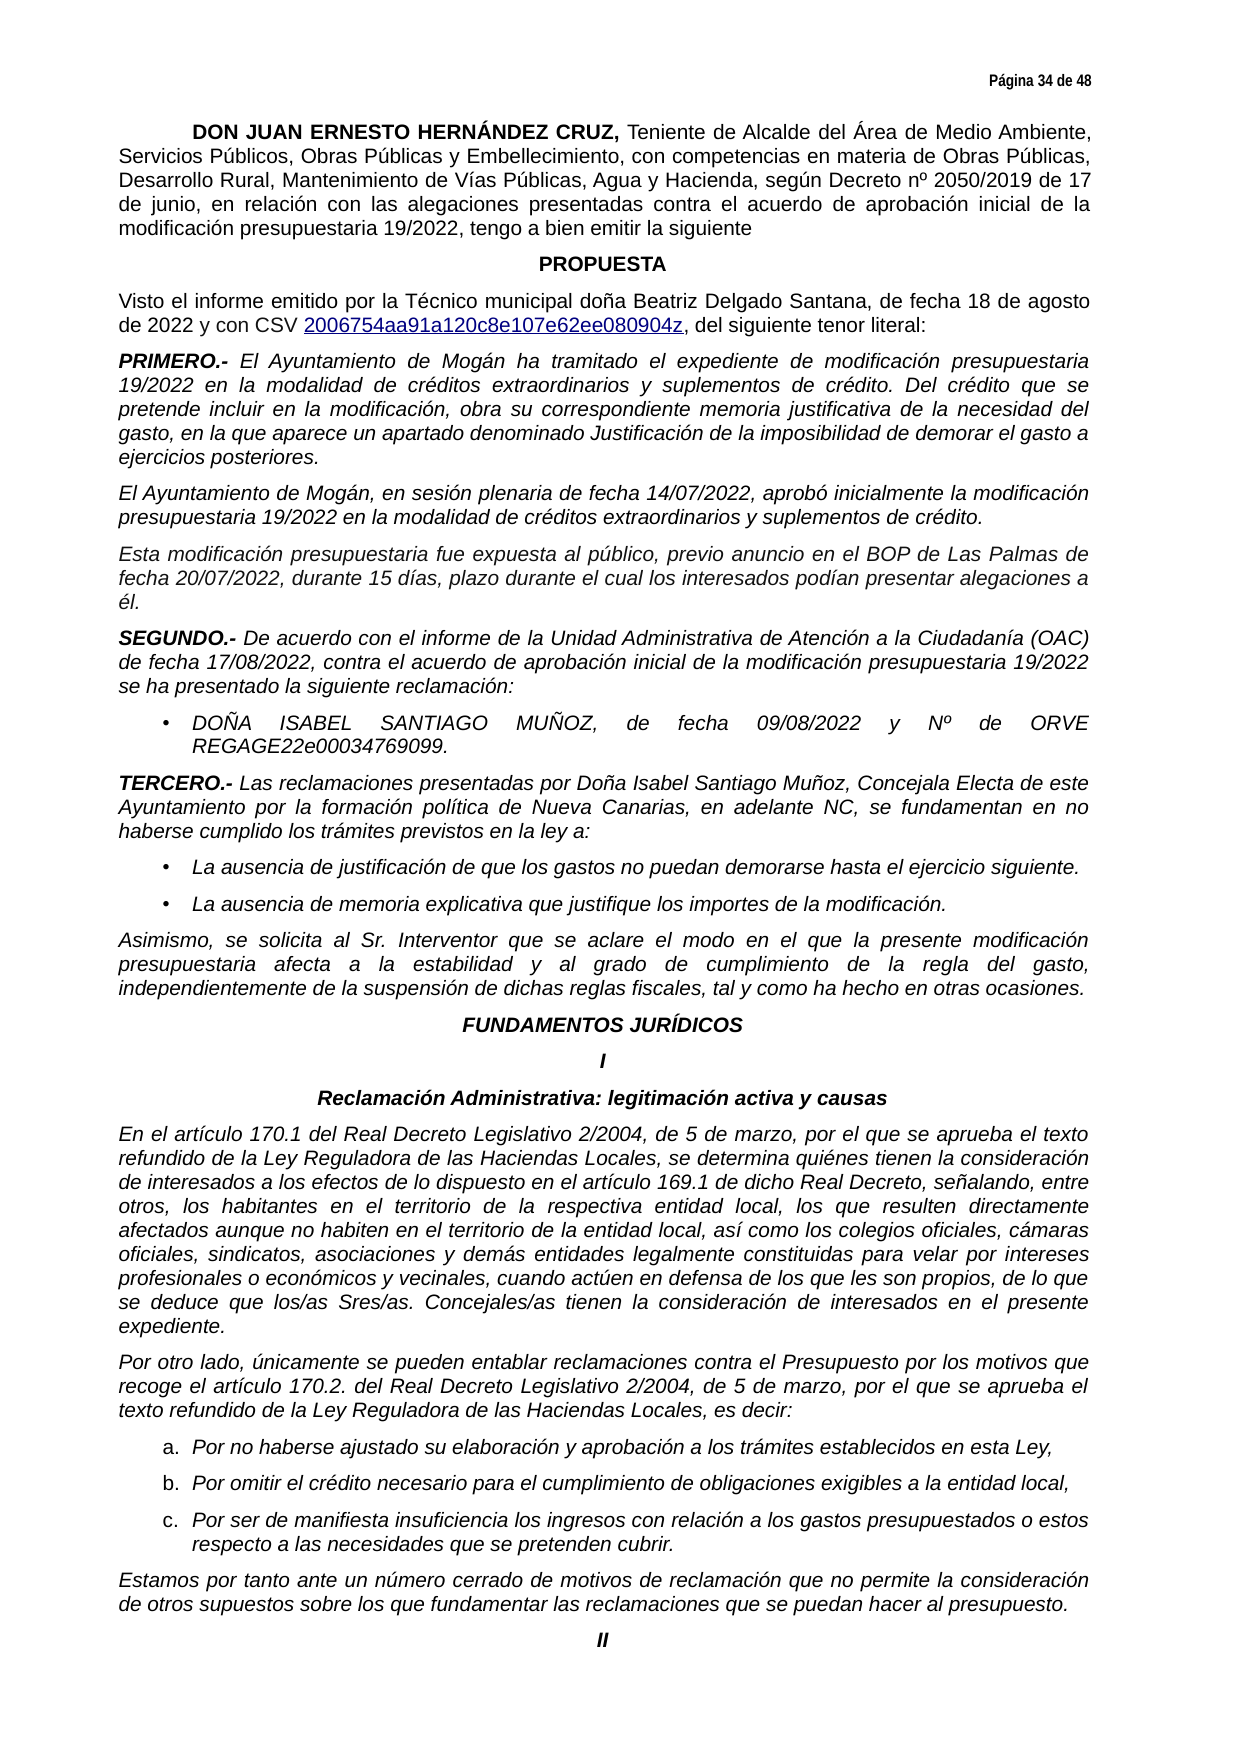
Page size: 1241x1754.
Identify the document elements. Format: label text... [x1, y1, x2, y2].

list La ausencia de memoria explicativa que justifique los importes de la modificación. [162, 892, 1092, 916]
text Reclamación Administrativa: legitimación activa y causas [118, 1086, 1092, 1109]
text Por otro lado, únicamente se pueden entablar reclamaciones contra el Presupuesto por los motivos que recoge el artículo 170.2. del Real Decreto Legislativo 2/2004, de 5 de marzo, por el que se aprueba el texto refundido de la Ley Reguladora de las Haciendas Locales, es decir: [118, 1350, 1092, 1422]
text I [118, 1049, 1092, 1073]
text PROPUESTA [118, 252, 1092, 276]
text En el artículo 170.1 del Real Decreto Legislativo 2/2004, de 5 de marzo, por el que se aprueba el texto refundido de la Ley Reguladora de las Haciendas Locales, se determina quiénes tienen la consideración de interesados a los efectos de lo dispuesto en el artículo 169.1 de dicho Real Decreto, señalando, entre otros, los habitantes en el territorio de la respectiva entidad local, los que resulten directamente afectados aunque no habiten en el territorio de la entidad local, así como los colegios oficiales, cámaras oficiales, sindicatos, asociaciones y demás entidades legalmente constituidas para velar por intereses profesionales o económicos y vecinales, cuando actúen en defensa de los que les son propios, de lo que se deduce que los/as Sres/as. Concejales/as tienen la consideración de interesados en el presente expediente. [118, 1122, 1092, 1338]
text Esta modificación presupuestaria fue expuesta al público, previo anuncio en el BOP de Las Palmas de fecha 20/07/2022, durante 15 días, plazo durante el cual los interesados podían presentar alegaciones a él. [118, 542, 1092, 613]
text Asimismo, se solicita al Sr. Interventor que se aclare el modo en el que la presente modificación presupuestaria afecta a la estabilidad y al grado de cumplimiento de la regla del gasto, independientemente de la suspensión de dichas reglas fiscales, tal y como ha hecho en otras ocasiones. [118, 928, 1092, 1000]
text II [118, 1628, 1092, 1652]
text PRIMERO.- El Ayuntamiento de Mogán ha tramitado el expediente de modificación presupuestaria 19/2022 en la modalidad de créditos extraordinarios y suplementos de crédito. Del crédito que se pretende incluir en la modificación, obra su correspondiente memoria justificativa de la necesidad del gasto, en la que aparece un apartado denominado Justificación de la imposibilidad de demorar el gasto a ejercicios posteriores. [118, 349, 1092, 469]
list DOÑA ISABEL SANTIAGO MUÑOZ, de fecha 09/08/2022 y Nº de ORVE REGAGE22e00034769099. [162, 710, 1092, 758]
text Visto el informe emitido por la Técnico municipal doña Beatriz Delgado Santana, de fecha 18 de agosto de 2022 y con CSV 2006754aa91a120c8e107e62ee080904z, del siguiente tenor literal: [118, 288, 1092, 336]
text DON JUAN ERNESTO HERNÁNDEZ CRUZ, Teniente de Alcalde del Área de Medio Ambiente, Servicios Públicos, Obras Públicas y Embellecimiento, con competencias en materia de Obras Públicas, Desarrollo Rural, Mantenimiento de Vías Públicas, Agua y Hacienda, según Decreto nº 2050/2019 de 17 de junio, en relación con las alegaciones presentadas contra el acuerdo de aprobación inicial de la modificación presupuestaria 19/2022, tengo a bien emitir la siguiente [118, 120, 1092, 239]
text TERCERO.- Las reclamaciones presentadas por Doña Isabel Santiago Muñoz, Concejala Electa de este Ayuntamiento por la formación política de Nueva Canarias, en adelante NC, se fundamentan en no haberse cumplido los trámites previstos en la ley a: [118, 771, 1092, 843]
text FUNDAMENTOS JURÍDICOS [118, 1013, 1092, 1037]
list Por no haberse ajustado su elaboración y aprobación a los trámites establecidos en esta Ley, [162, 1434, 1092, 1458]
list La ausencia de justificación de que los gastos no puedan demorarse hasta el ejercicio siguiente. [162, 855, 1092, 879]
text El Ayuntamiento de Mogán, en sesión plenaria de fecha 14/07/2022, aprobó inicialmente la modificación presupuestaria 19/2022 en la modalidad de créditos extraordinarios y suplementos de crédito. [118, 481, 1092, 529]
text SEGUNDO.- De acuerdo con el informe de la Unidad Administrativa de Atención a la Ciudadanía (OAC) de fecha 17/08/2022, contra el acuerdo de aprobación inicial de la modificación presupuestaria 19/2022 se ha presentado la siguiente reclamación: [118, 626, 1092, 698]
list Por ser de manifiesta insuficiencia los ingresos con relación a los gastos presupuestados o estos respecto a las necesidades que se pretenden cubrir. [162, 1507, 1092, 1555]
list Por omitir el crédito necesario para el cumplimiento de obligaciones exigibles a la entidad local, [162, 1471, 1092, 1495]
text Estamos por tanto ante un número cerrado de motivos de reclamación que no permite la consideración de otros supuestos sobre los que fundamentar las reclamaciones que se puedan hacer al presupuesto. [118, 1568, 1092, 1616]
